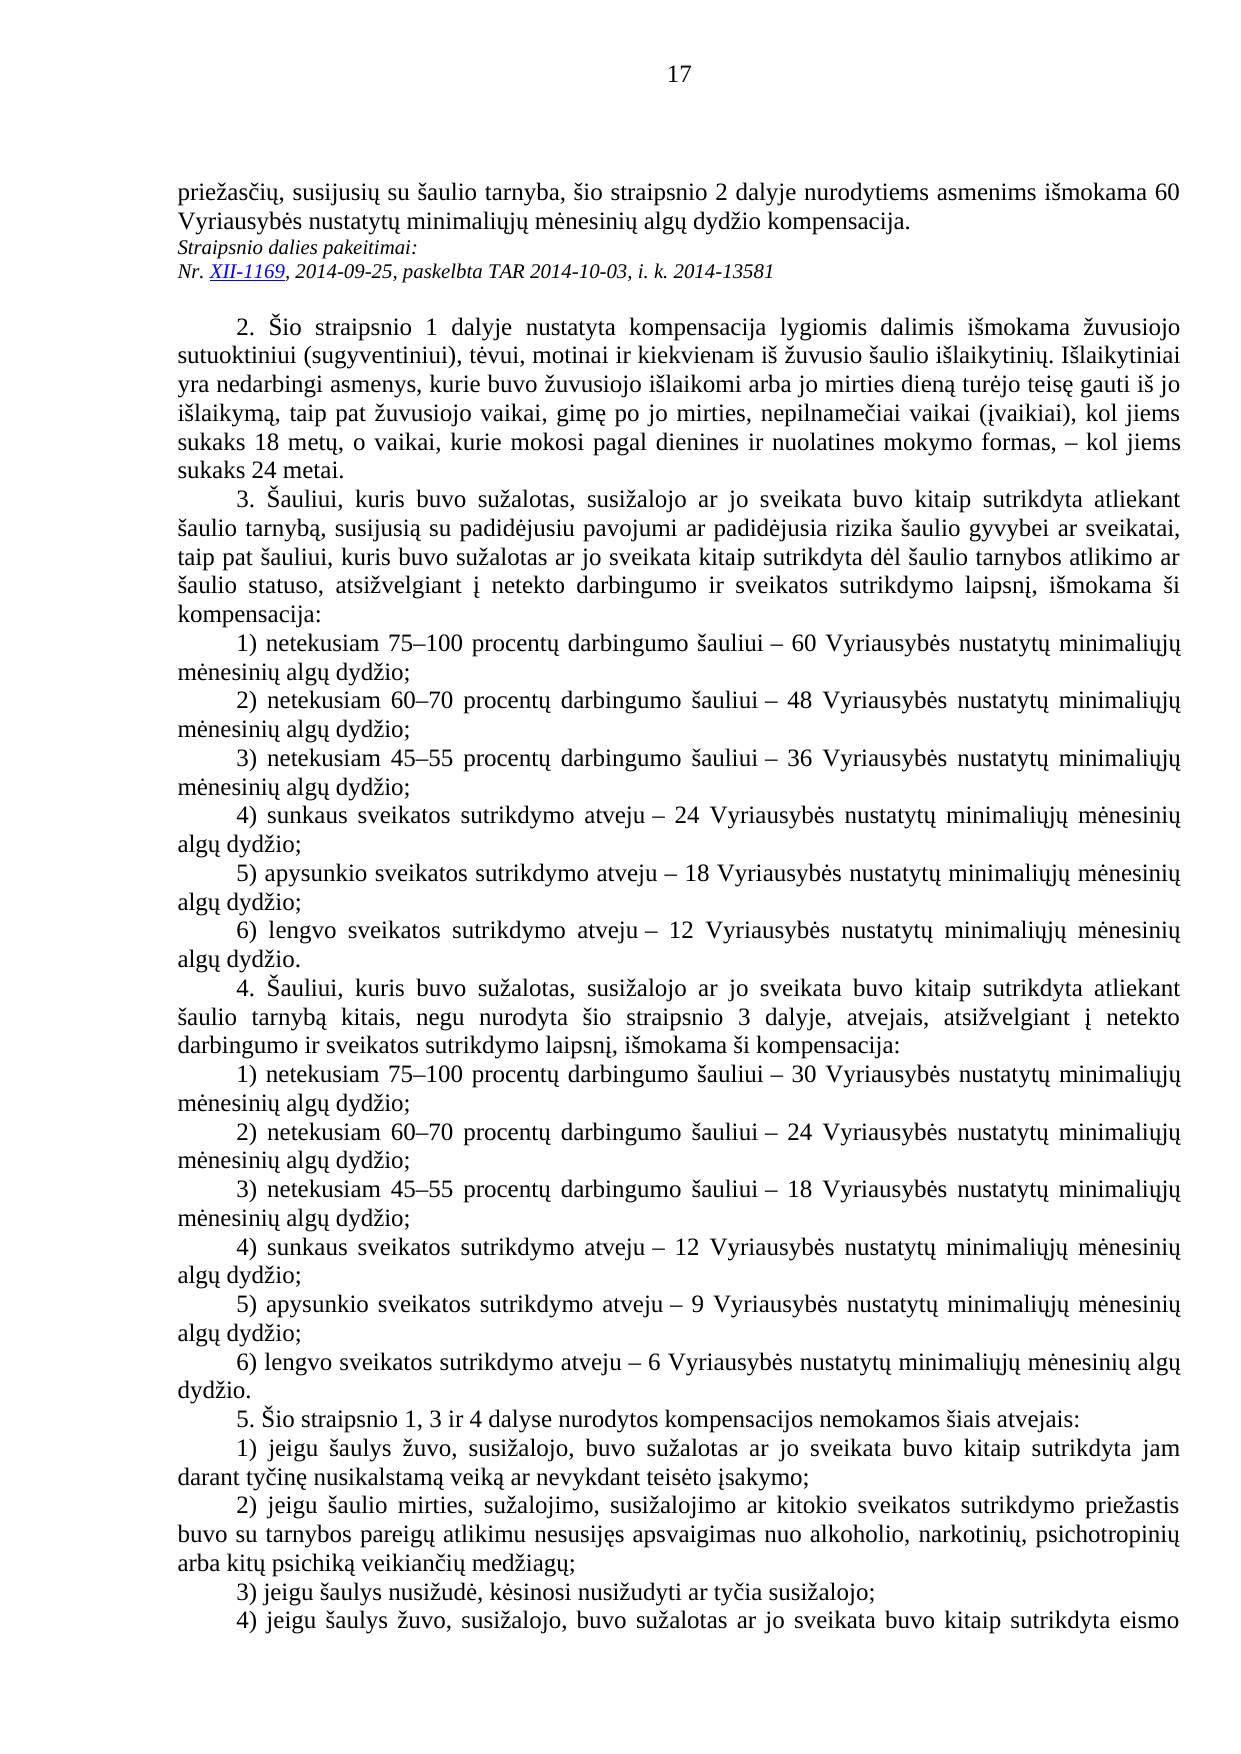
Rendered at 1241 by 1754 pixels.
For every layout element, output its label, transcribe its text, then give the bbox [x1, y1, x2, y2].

text 3) netekusiam 45–55 procentų darbingumo šauliui – 36 Vyriausybės nustatytų minimaliųjų mėnesinių algų dydžio; [177, 743, 1181, 800]
text 1) netekusiam 75–100 procentų darbingumo šauliui – 60 Vyriausybės nustatytų minimaliųjų mėnesinių algų dydžio; [177, 628, 1181, 685]
text 5) apysunkio sveikatos sutrikdymo atveju – 9 Vyriausybės nustatytų minimaliųjų mėnesinių algų dydžio; [177, 1289, 1181, 1347]
text 2) jeigu šaulio mirties, sužalojimo, susižalojimo ar kitokio sveikatos sutrikdymo priežastis buvo su tarnybos pareigų atlikimu nesusijęs apsvaigimas nuo alkoholio, narkotinių, psichotropinių arba kitų psichiką veikiančių medžiagų; [177, 1490, 1181, 1577]
text 5) apysunkio sveikatos sutrikdymo atveju – 18 Vyriausybės nustatytų minimaliųjų mėnesinių algų dydžio; [177, 858, 1181, 915]
text 3) jeigu šaulys nusižudė, kėsinosi nusižudyti ar tyčia susižalojo; [177, 1577, 1181, 1605]
text Straipsnio dalies pakeitimai: [177, 235, 1181, 259]
text Nr. XII-1169, 2014-09-25, paskelbta TAR 2014-10-03, i. k. 2014-13581 [177, 259, 1181, 283]
text 3. Šauliui, kuris buvo sužalotas, susižalojo ar jo sveikata buvo kitaip sutrikdyta atliekant šaulio tarnybą, susijusią su padidėjusiu pavojumi ar padidėjusia rizika šaulio gyvybei ar sveikatai, taip pat šauliui, kuris buvo sužalotas ar jo sveikata kitaip sutrikdyta dėl šaulio tarnybos atlikimo ar šaulio statuso, atsižvelgiant į netekto darbingumo ir sveikatos sutrikdymo laipsnį, išmokama ši kompensacija: [177, 484, 1181, 628]
text 6) lengvo sveikatos sutrikdymo atveju – 12 Vyriausybės nustatytų minimaliųjų mėnesinių algų dydžio. [177, 915, 1181, 973]
text 4. Šauliui, kuris buvo sužalotas, susižalojo ar jo sveikata buvo kitaip sutrikdyta atliekant šaulio tarnybą kitais, negu nurodyta šio straipsnio 3 dalyje, atvejais, atsižvelgiant į netekto darbingumo ir sveikatos sutrikdymo laipsnį, išmokama ši kompensacija: [177, 973, 1181, 1059]
text priežasčių, susijusių su šaulio tarnyba, šio straipsnio 2 dalyje nurodytiems asmenims išmokama 60 Vyriausybės nustatytų minimaliųjų mėnesinių algų dydžio kompensacija. [177, 177, 1181, 235]
text 1) jeigu šaulys žuvo, susižalojo, buvo sužalotas ar jo sveikata buvo kitaip sutrikdyta jam darant tyčinę nusikalstamą veiką ar nevykdant teisėto įsakymo; [177, 1433, 1181, 1490]
text 1) netekusiam 75–100 procentų darbingumo šauliui – 30 Vyriausybės nustatytų minimaliųjų mėnesinių algų dydžio; [177, 1059, 1181, 1117]
text 2) netekusiam 60–70 procentų darbingumo šauliui – 48 Vyriausybės nustatytų minimaliųjų mėnesinių algų dydžio; [177, 685, 1181, 743]
text 5. Šio straipsnio 1, 3 ir 4 dalyse nurodytos kompensacijos nemokamos šiais atvejais: [177, 1404, 1181, 1433]
text 3) netekusiam 45–55 procentų darbingumo šauliui – 18 Vyriausybės nustatytų minimaliųjų mėnesinių algų dydžio; [177, 1174, 1181, 1232]
text 6) lengvo sveikatos sutrikdymo atveju – 6 Vyriausybės nustatytų minimaliųjų mėnesinių algų dydžio. [177, 1347, 1181, 1404]
text 4) sunkaus sveikatos sutrikdymo atveju – 24 Vyriausybės nustatytų minimaliųjų mėnesinių algų dydžio; [177, 800, 1181, 858]
text 2. Šio straipsnio 1 dalyje nustatyta kompensacija lygiomis dalimis išmokama žuvusiojo sutuoktiniui (sugyventiniui), tėvui, motinai ir kiekvienam iš žuvusio šaulio išlaikytinių. Išlaikytiniai yra nedarbingi asmenys, kurie buvo žuvusiojo išlaikomi arba jo mirties dieną turėjo teisę gauti iš jo išlaikymą, taip pat žuvusiojo vaikai, gimę po jo mirties, nepilnamečiai vaikai (įvaikiai), kol jiems sukaks 18 metų, o vaikai, kurie mokosi pagal dienines ir nuolatines mokymo formas, – kol jiems sukaks 24 metai. [177, 312, 1181, 484]
text 2) netekusiam 60–70 procentų darbingumo šauliui – 24 Vyriausybės nustatytų minimaliųjų mėnesinių algų dydžio; [177, 1117, 1181, 1174]
text 4) jeigu šaulys žuvo, susižalojo, buvo sužalotas ar jo sveikata buvo kitaip sutrikdyta eismo [177, 1605, 1181, 1634]
text 4) sunkaus sveikatos sutrikdymo atveju – 12 Vyriausybės nustatytų minimaliųjų mėnesinių algų dydžio; [177, 1232, 1181, 1289]
